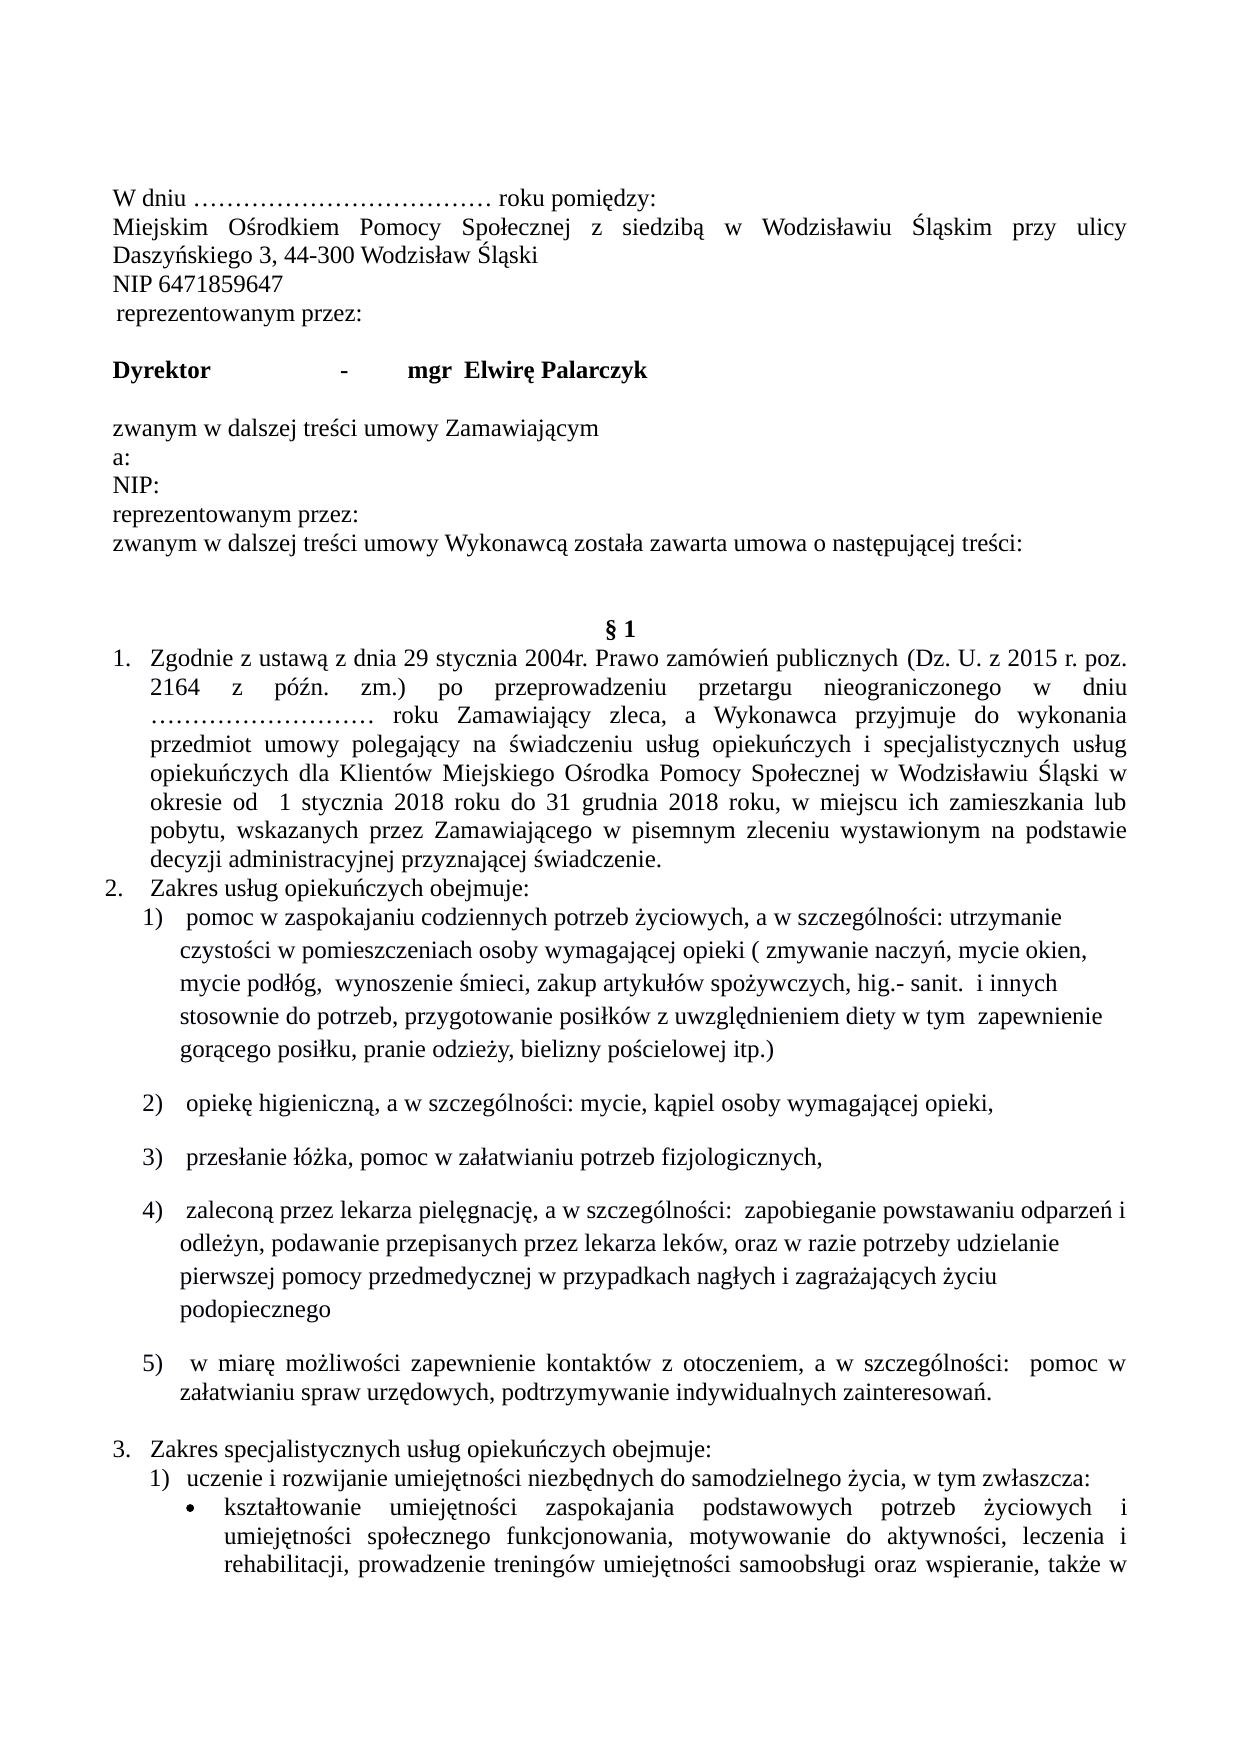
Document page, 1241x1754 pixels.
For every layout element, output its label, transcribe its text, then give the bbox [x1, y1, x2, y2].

list w miarę możliwości zapewnienie kontaktów z otoczeniem, a w szczególności: pomoc w załatwianiu spraw urzędowych, podtrzymywanie indywidualnych zainteresowań. [142, 1348, 1128, 1406]
text a: [112, 442, 1128, 471]
list kształtowanie umiejętności zaspokajania podstawowych potrzeb życiowych i umiejętności społecznego funkcjonowania, motywowanie do aktywności, leczenia i rehabilitacji, prowadzenie treningów umiejętności samoobsługi oraz wspieranie, także w [186, 1492, 1128, 1578]
list Zgodnie z ustawą z dnia 29 stycznia 2004r. Prawo zamówień publicznych (Dz. U. z 2015 r. poz. 2164 z późn. zm.) po przeprowadzeniu przetargu nieograniczonego w dniu ……………………… roku Zamawiający zleca, a Wykonawca przyjmuje do wykonania przedmiot umowy polegający na świadczeniu usług opiekuńczych i specjalistycznych usług opiekuńczych dla Klientów Miejskiego Ośrodka Pomocy Społecznej w Wodzisławiu Śląski w okresie od 1 stycznia 2018 roku do 31 grudnia 2018 roku, w miejscu ich zamieszkania lub pobytu, wskazanych przez Zamawiającego w pisemnym zleceniu wystawionym na podstawie decyzji administracyjnej przyznającej świadczenie. [112, 643, 1128, 873]
text NIP: [112, 471, 1128, 499]
text reprezentowanym przez: [112, 298, 1128, 327]
text Miejskim Ośrodkiem Pomocy Społecznej z siedzibą w Wodzisławiu Śląskim przy ulicy Daszyńskiego 3, 44-300 Wodzisław Śląski [112, 212, 1128, 269]
list Zakres specjalistycznych usług opiekuńczych obejmuje: [112, 1434, 1128, 1463]
text W dniu ……………………………… roku pomiędzy: [112, 183, 1128, 212]
list zaleconą przez lekarza pielęgnację, a w szczególności: zapobieganie powstawaniu odparzeń i odleżyn, podawanie przepisanych przez lekarza leków, oraz w razie potrzeby udzielanie pierwszej pomocy przedmedycznej w przypadkach nagłych i zagrażających życiu podopiecznego [142, 1195, 1128, 1323]
text reprezentowanym przez: [112, 499, 1128, 528]
text zwanym w dalszej treści umowy Wykonawcą została zawarta umowa o następującej treści: [112, 528, 1128, 557]
list Zakres usług opiekuńczych obejmuje: [104, 873, 1128, 902]
list opiekę higieniczną, a w szczególności: mycie, kąpiel osoby wymagającej opieki, [142, 1088, 1128, 1116]
text § 1 [112, 614, 1128, 643]
text zwanym w dalszej treści umowy Zamawiającym [112, 413, 1128, 442]
list uczenie i rozwijanie umiejętności niezbędnych do samodzielnego życia, w tym zwłaszcza: [149, 1463, 1128, 1492]
list pomoc w zaspokajaniu codziennych potrzeb życiowych, a w szczególności: utrzymanie czystości w pomieszczeniach osoby wymagającej opieki ( zmywanie naczyń, mycie okien, mycie podłóg, wynoszenie śmieci, zakup artykułów spożywczych, hig.- sanit. i innych stosownie do potrzeb, przygotowanie posiłków z uwzględnieniem diety w tym zapewnienie gorącego posiłku, pranie odzieży, bielizny pościelowej itp.) [142, 902, 1128, 1063]
text NIP 6471859647 [112, 269, 1128, 298]
text Dyrektor - mgr Elwirę Palarczyk [112, 356, 1128, 384]
list przesłanie łóżka, pomoc w załatwianiu potrzeb fizjologicznych, [142, 1142, 1128, 1170]
